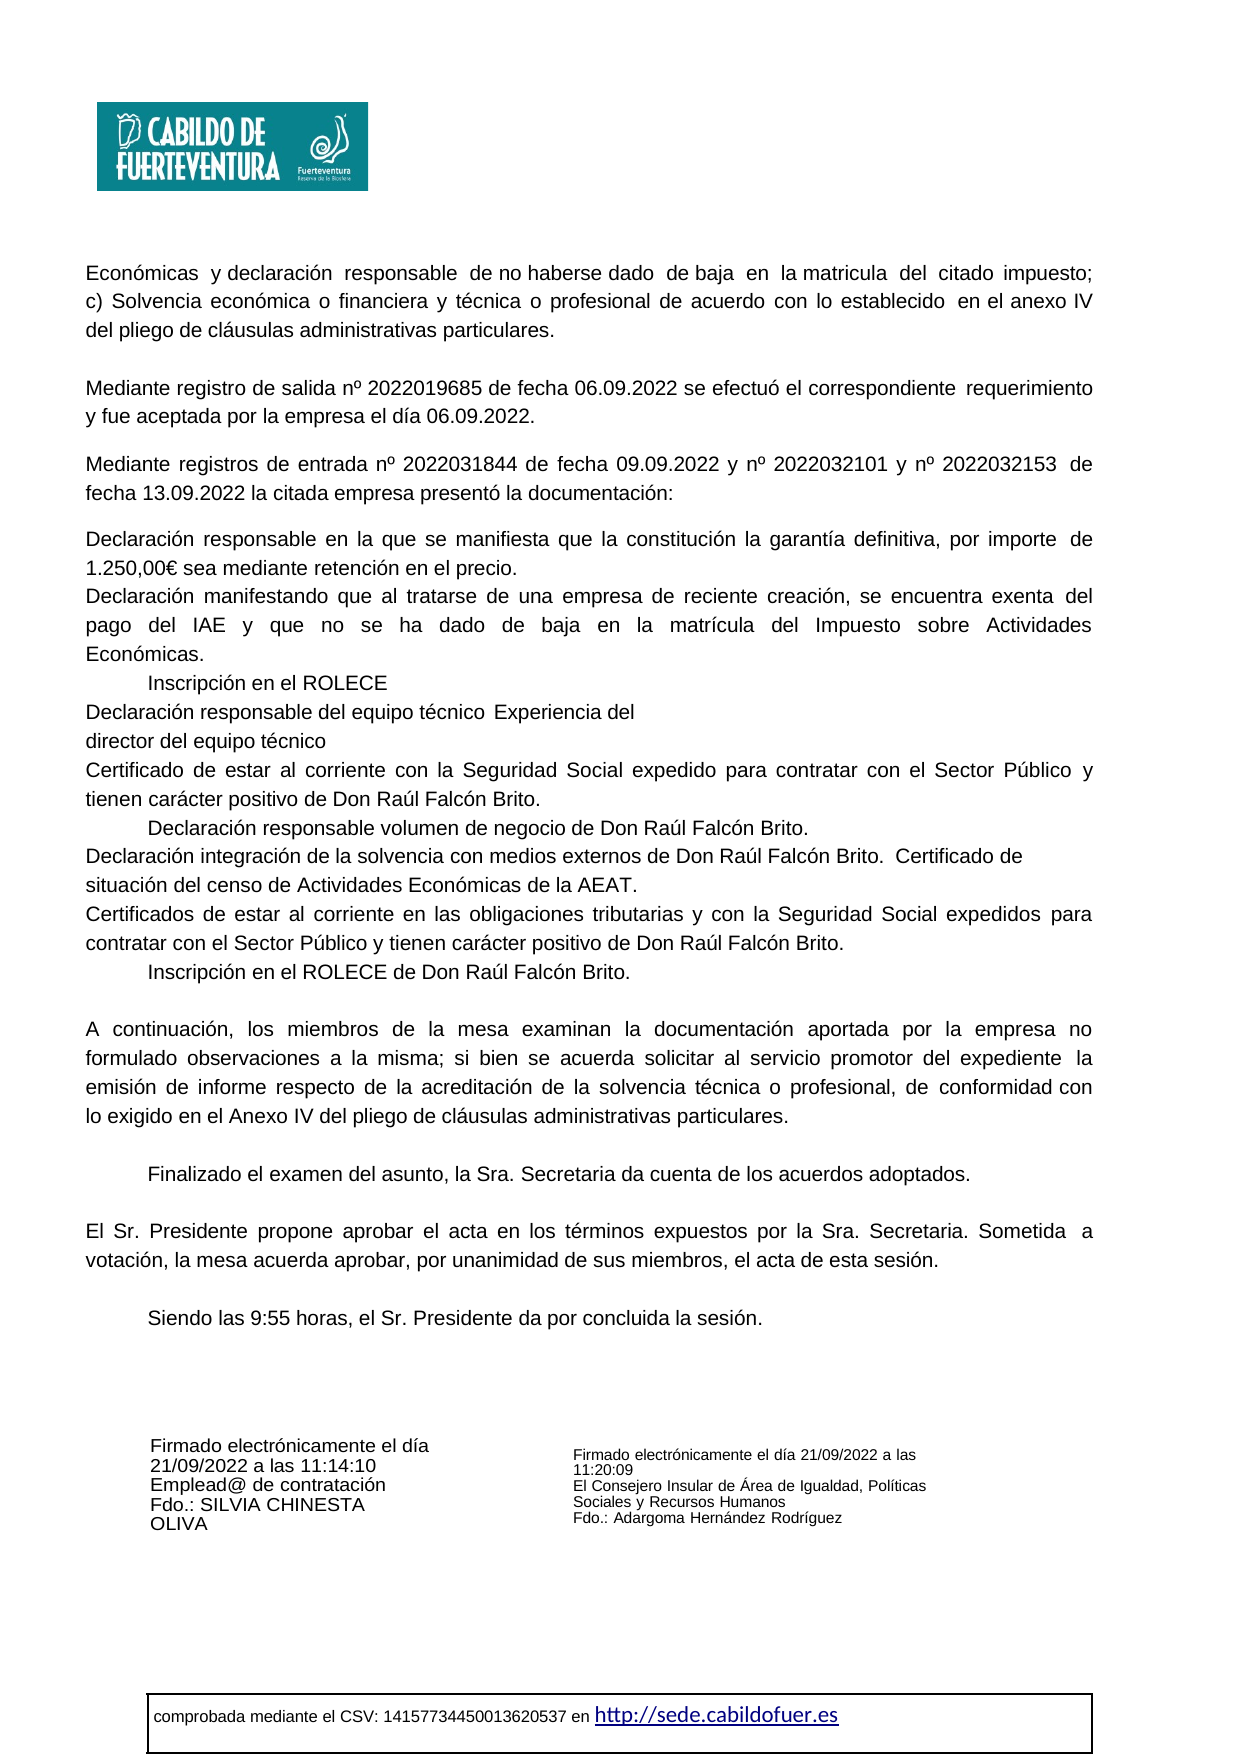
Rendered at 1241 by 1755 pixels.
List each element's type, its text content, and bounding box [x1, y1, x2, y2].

text Declaración manifestando que al tratarse de una empresa de reciente creación, se encuentra exenta del pago del IAE y que no se ha dado de baja en la matrícula del Impuesto sobre Actividades Económicas. [85, 584, 1093, 666]
text Económicas y declaración responsable de no haberse dado de baja en la matricula del citado impuesto; c) Solvencia económica o financiera y técnica o profesional de acuerdo con lo establecido en el anexo IV del pliego de cláusulas administrativas particulares. [85, 260, 1093, 342]
text Firmado electrónicamente el día 21/09/2022 a las 11:20:09 [573, 1447, 973, 1479]
text Declaración integración de la solvencia con medios externos de Don Raúl Falcón Brito. Certificado de situación del censo de Actividades Económicas de la AEAT. [85, 844, 1042, 897]
text Fdo.: Adargoma Hernández Rodríguez [573, 1511, 1107, 1527]
text Inscripción en el ROLECE de Don Raúl Falcón Brito. [147, 960, 1107, 984]
text Certificados de estar al corriente en las obligaciones tributarias y con la Seguridad Social expedidos para contratar con el Sector Público y tienen carácter positivo de Don Raúl Falcón Brito. [85, 902, 1093, 955]
text Mediante registro de salida nº 2022019685 de fecha 06.09.2022 se efectuó el correspondiente requerimiento y fue aceptada por la empresa el día 06.09.2022. [85, 376, 1093, 427]
text Certificado de estar al corriente con la Seguridad Social expedido para contratar con el Sector Público y tienen carácter positivo de Don Raúl Falcón Brito. [85, 758, 1093, 811]
text Inscripción en el ROLECE [147, 671, 1107, 695]
text A continuación, los miembros de la mesa examinan la documentación aportada por la empresa no formulado observaciones a la misma; si bien se acuerda solicitar al servicio promotor del expediente la emisión de informe respecto de la acreditación de la solvencia técnica o profesional, de conformidad con lo exigido en el Anexo IV del pliego de cláusulas administrativas particulares. [85, 1017, 1093, 1128]
text Declaración responsable volumen de negocio de Don Raúl Falcón Brito. [147, 815, 1107, 839]
text Declaración responsable del equipo técnico Experiencia del director del equipo técnico [85, 700, 653, 753]
text Emplead@ de contratación Fdo.: SILVIA CHINESTA OLIVA [150, 1476, 428, 1534]
text Mediante registros de entrada nº 2022031844 de fecha 09.09.2022 y nº 2022032101 y nº 2022032153 de fecha 13.09.2022 la citada empresa presentó la documentación: [85, 452, 1093, 505]
text El Sr. Presidente propone aprobar el acta en los términos expuestos por la Sra. Secretaria. Sometida a votación, la mesa acuerda aprobar, por unanimidad de sus miembros, el acta de esta sesión. [85, 1219, 1093, 1272]
text Siendo las 9:55 horas, el Sr. Presidente da por concluida la sesión. [147, 1306, 1107, 1330]
text Declaración responsable en la que se manifiesta que la constitución la garantía definitiva, por importe de 1.250,00€ sea mediante retención en el precio. [85, 526, 1093, 579]
text El Consejero Insular de Área de Igualdad, Políticas Sociales y Recursos Humanos [573, 1479, 973, 1511]
text Firmado electrónicamente el día 21/09/2022 a las 11:14:10 [150, 1437, 429, 1476]
text Finalizado el examen del asunto, la Sra. Secretaria da cuenta de los acuerdos adoptados. [147, 1162, 1107, 1186]
